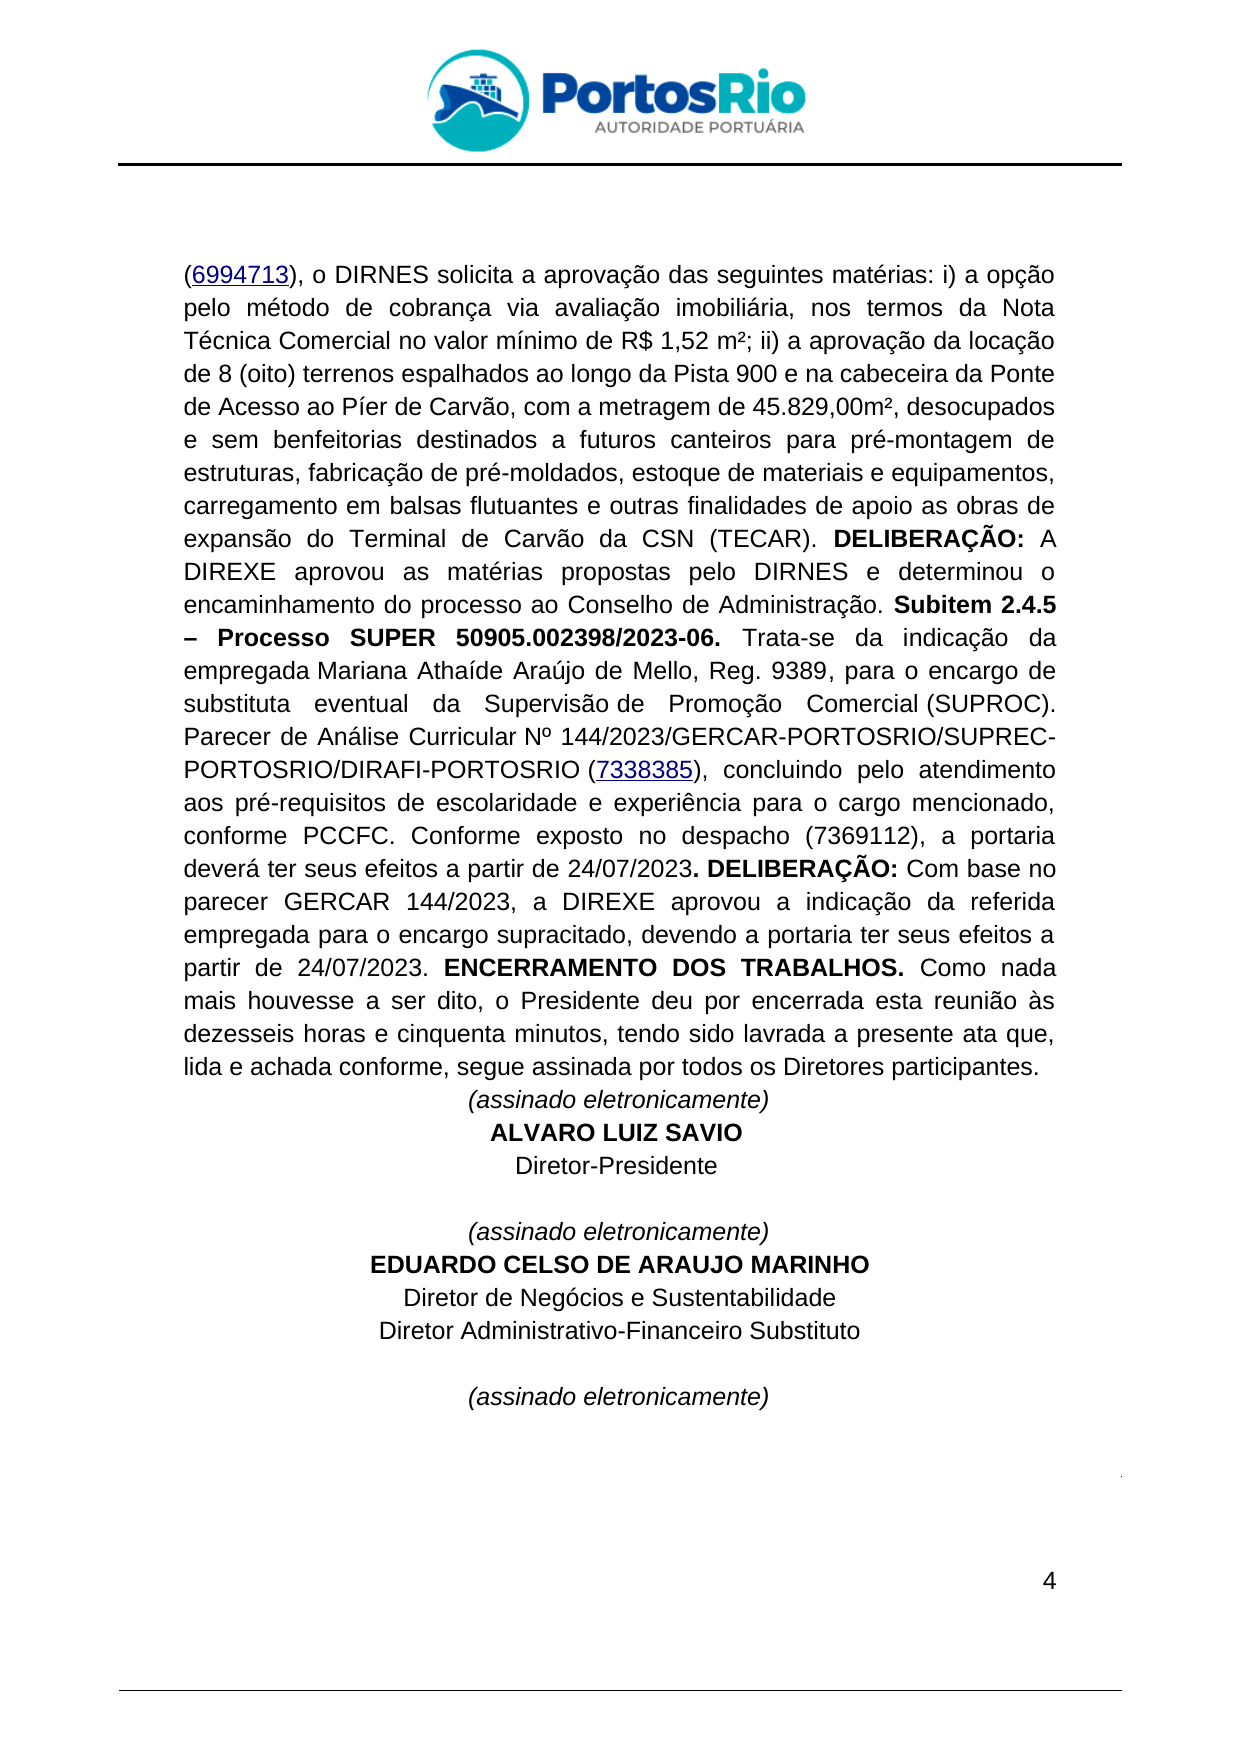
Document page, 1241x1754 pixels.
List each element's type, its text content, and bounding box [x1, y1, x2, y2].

text Diretor de Negócios e Sustentabilidade [119, 1218, 1121, 1251]
text (assinado eletronicamente) [119, 1152, 1121, 1185]
text Diretor-Presidente [119, 1086, 1121, 1152]
text Diretor Administrativo-Financeiro Substituto [119, 1251, 1121, 1317]
text Aos vinte e cinco dias do mês de julho do ano dois mil e vinte e três, às dezesseis horas, foi realizada, na sala de reuniões da Companhia Docas do Rio de Janeiro, situada à Rua Dom Gerardo, 35 - 10º andar – Centro – Rio de Janeiro, a Segunda Milésima Seiscentésima Décima Quinta Reunião Ordinária da Diretoria Executiva da Companhia Docas do Rio de Janeiro, sob a presidência de Alvaro Luiz Savio, Diretor-Presidente, contando com a participação de Eduardo Celso de Araújo Marinho, Diretor de Negócios e Sustentabilidade e Diretor Administrativo-Financeiro Substituto, e de Ronaldo Fucci, Diretor de Gestão Portuária. Participou, ainda, desta reunião, o Assessor da Diretoria da Presidência, Fernando Levy Lessa. Item 1 – ABERTURA DOS TRABALHOS. O Diretor-Presidente deu por iniciados os trabalhos, passando-se, então, à apreciação do Item 2 - ORDEM DO DIA: Subitem 2.1 – MATÉRIAS PARA DELIBERAÇÃO: Subitem 2.1.1 - Processo SUPER 50905.000725/2021-15. Atualização de Instrumento Normativo. Trata-se da revisão do Instrumento Normativo – Benefício Plano Odontológico (7194639), tendo em vista a vigência do normativo anterior encerrada em 10/03/2023. Validação SUPGES (7356433). Matéria encaminhada pelo DIRAFI Substituto para deliberação do colegiado. DELIBERAÇÃO: A DIREXE aprovou a revisão do referido normativo, nos termos da minuta constante do documento nº 7194639. Subitem 2.1.2 - Processo SUPER 50905.003133/2023-17. Indenização - Supressão Horas Extras. Conforme exposto no sumário executivo (7359572), trata-se do montante devido xx xxxxxxxxx Xxxx Xxxxxxx xx Xxxxxxhx x Xxxx xxxxx xx xxxxx xx xxxxx xx Xx xxxxxxxxx xxxxxxxxx x xxxx xxxx xxxxx x xxzxxxx xxxxx x xxxxxxxx x xx xxxxxxxxxx conforme memória de cálculo (7359387), referente à indenização pela supressão de horas extras após retirada do empregado da jornada de escala de revezamento. Matéria encaminhada pelo DIRAFI Substituto para autorização do colegiado. DELIBERAÇÃO: A DIREXE autorizou o pagamento da indenização ao referido empregado na forma apresentada. Subitem 2.2 - MATÉRIAS PARA CONHECIMENTO: Subitem 2.2.1 - Processo SUPER 50905.001011/2020-43. Obras de ampliação e modernização do Cais da Gamboa. Trata-se da obra de ampliação e modernização do Cais da Gamboa entre os cabeços 100 e 124 no Porto do Rio de Janeiro. O DIRGEP encaminha, para conhecimento da Diretoria Executiva, a Nota Técnica 6 (7346363), elaborada pela fiscalização do Contrato, que apresenta uma síntese do quadro atual das obras de ampliação e modernização do Cais da Gamboa entre os cabeços 100 e 124 no Porto do Rio de Janeiro e visa expor fatos e consequências que podem advir pelo atraso no repasse de recursos provenientes do Ministério do Planejamento e Orçamento nas contas do Ministério de Portos e Aeroportos. MANIFESTAÇÃO: A DIREXE decidiu retirar o assunto de pauta. Subitem 2.2.2 - Processo SUPER 50905.001351/2023-17. Deliberação CONSAD nº 033/2023 (Recomendações do COAUD presentes no Relatório das Demonstrações Financeiras - Exercício Findo 31/12/2022). Conforme exposto no sumário executivo (7332601), trata-se de atendimento à deliberação da 2592ª DIREXE (7016831) que, ao analisar a Deliberação CONSAD em epígrafe, solicitou o encaminhamento, dentre outras áreas, à SUPFIN para manifestação. Conforme solicitação SUPFIN (7028281), manifestaram-se, quanto aos itens sob responsabilidade da superintendência, as áreas SUTCOR (7103622) quanto aos itens 7 e 8, e GERCOT (7088049) quanto aos itens 1, 2, 3 e 9. Quanto ao item 5, que trata da elaboração de planos de ação, com responsável e prazo de implementação, para atender às recomendações efetuadas pela Auditoria Interna, o DIRAFI Substituto informa que estes são realizados conforme as recomendações apontadas pela AUDINT. Por fim, destaca, ainda, a manifestação GERCOP quanto aos itens 4 e 6 (7087507, 7087654) sob sua responsabilidade. Matéria encaminhada pelo DIRAFI para conhecimento e posterior envio ao Conselho de Administração. MANIFESTAÇÃO: A DIREXE decidiu retirar o assunto de pauta. Subitem 2.3 – MATÉRIA PARA APRESENTAÇÃO: Subitem 2.3.1 - Processo SUPER 50905.002067/2020-15. Apresentação da Gerência de Gestão Financeira: fluxo de caixa e faturamento no mês de junho/2023, e contas a receber de maio/2023. MANIFESTAÇÃO: A DIREXE decidiu retirar o assunto de pauta. Subitem 2.4 - EXTRAPAUTA: Subitem 2.4.1 – Processo SUPER 50905.003389/2023-24. Indicação para cargo comissionado. Trata-se da indicação da empregada Javacidnei Cosme, Reg. 6049, para o cargo comissionado titular de Superintendente de Finanças (SUPFIN). De acordo com o Parecer GERCAR 146/2023 (7361684), a empregada atende aos requisitos de escolaridade e tempo de experiência, conforme Plano de Cargos Comissionados e Funções de Confiança - PCCFC. DELIBERAÇÃO: Com base no parecer GERCAR 146/2023, a DIREXE aprovou a indicação da referida empregada para o cargo supracitado. Subitem 2.4.2 – Processo SUPER 50905.001884/2021-37. Termo aditivo. Trata-se do 3º (terceiro) Termo Aditivo ao Contrato nº 27/2022, cujo objeto é a “prestação dos serviços técnicos especializados de engenharia consultiva para gerenciamento e fiscalização das obras de ampliação e modernização do Cais da Gamboa entre os cabeços 100 e 124 no Porto do Rio de Janeiro”, atinente à prorrogação do prazo de execução por 1 (um) mês e 1 (um) dia, no valor de R$ 124.954,18 (cento e vinte e quatro mil, novecentos e cinquenta e quatro reais e dezoito centavos). Parecer jurídico 168/2023 (7362642). Termo de Atendimento às Recomendações Jurídicas (7366804). Matéria encaminhada pelo DIRGEP para aprovação do colegiado. DELIBERAÇÃO: Com base no parecer jurídico 168/2023, a DIREXE autorizou a celebração do 3º (terceiro) Termo Aditivo ao Contrato nº 27/2022. Subitem 2.4.3 – Processo SUPER 50905.001011/2020-43. Termo aditivo. Trata-se do 3º (Terceiro) Termo Aditivo ao Contrato nº 06/2022, com o CONSÓRCIO PORTO RIO 1, cujo objeto consiste nas “obras de ampliação e modernização do Cais da Gamboa entre os cabeços 100 e 124 no Porto do Rio de Janeiro”. Tal aditivo objetiva a prorrogação do prazo de execução do contrato em 30 (trinta) dias corridos, a contar de 31/07/2023, sem acréscimos no valor contratual e a prorrogação do prazo de vigência do Contrato por mais 180 (cento e oitenta) dias. Pareceres jurídicos 162 e 167 (7350636 e 7359856). Termo de Atendimento às Recomendações Jurídicas (7363699). Matéria encaminhada pelo DIRGEP para aprovação do colegiado. DELIBERAÇÃO: Com base nos pareceres jurídicos 162 e 167, a DIREXE autorizou a celebração 3º (Terceiro) Termo Aditivo ao Contrato nº 06/2022. Subitem 2.4.4 – Processo SUPER 50905.008607/2021-55. Solicitação de área pública de forma provisória por parte da CSN MINERAÇÃO durante as obras do TECAR. Conforme exposto no sumário executivo (7360876), após as considerações técnicas da DIRNES e cumpridas as sugestões feitas no parecer jurídico 18/2023 (6994713), o DIRNES solicita a aprovação das seguintes matérias: i) a opção pelo método de cobrança via avaliação imobiliária, nos termos da Nota Técnica Comercial no valor mínimo de R$ 1,52 m²; ii) a aprovação da locação de 8 (oito) terrenos espalhados ao longo da Pista 900 e na cabeceira da Ponte de Acesso ao Píer de Carvão, com a metragem de 45.829,00m², desocupados e sem benfeitorias destinados a futuros canteiros para pré-montagem de estruturas, fabricação de pré-moldados, estoque de materiais e equipamentos, carregamento em balsas flutuantes e outras finalidades de apoio as obras de expansão do Terminal de Carvão da CSN (TECAR). DELIBERAÇÃO: A DIREXE aprovou as matérias propostas pelo DIRNES e determinou o encaminhamento do processo ao Conselho de Administração. Subitem 2.4.5 – Processo SUPER 50905.002398/2023-06. Trata-se da indicação da empregada Mariana Athaíde Araújo de Mello, Reg. 9389, para o encargo de substituta eventual da Supervisão de Promoção Comercial (SUPROC). Parecer de Análise Curricular Nº 144/2023/GERCAR-PORTOSRIO/SUPREC-PORTOSRIO/DIRAFI-PORTOSRIO (7338385), concluindo pelo atendimento aos pré-requisitos de escolaridade e experiência para o cargo mencionado, conforme PCCFC. Conforme exposto no despacho (7369112), a portaria deverá ter seus efeitos a partir de 24/07/2023. DELIBERAÇÃO: Com base no parecer GERCAR 144/2023, a DIREXE aprovou a indicação da referida empregada para o encargo supracitado, devendo a portaria ter seus efeitos a partir de 24/07/2023. ENCERRAMENTO DOS TRABALHOS. Como nada mais houvesse a ser dito, o Presidente deu por encerrada esta reunião às dezesseis horas e cinquenta minutos, tendo sido lavrada a presente ata que, lida e achada conforme, segue assinada por todos os Diretores participantes. [119, 196, 1121, 1020]
text EDUARDO CELSO DE ARAUJO MARINHO [119, 1185, 1121, 1218]
text (assinado eletronicamente) [119, 1317, 1121, 1476]
text ALVARO LUIZ SAVIO [119, 1053, 1121, 1086]
text (assinado eletronicamente) [119, 1020, 1121, 1053]
